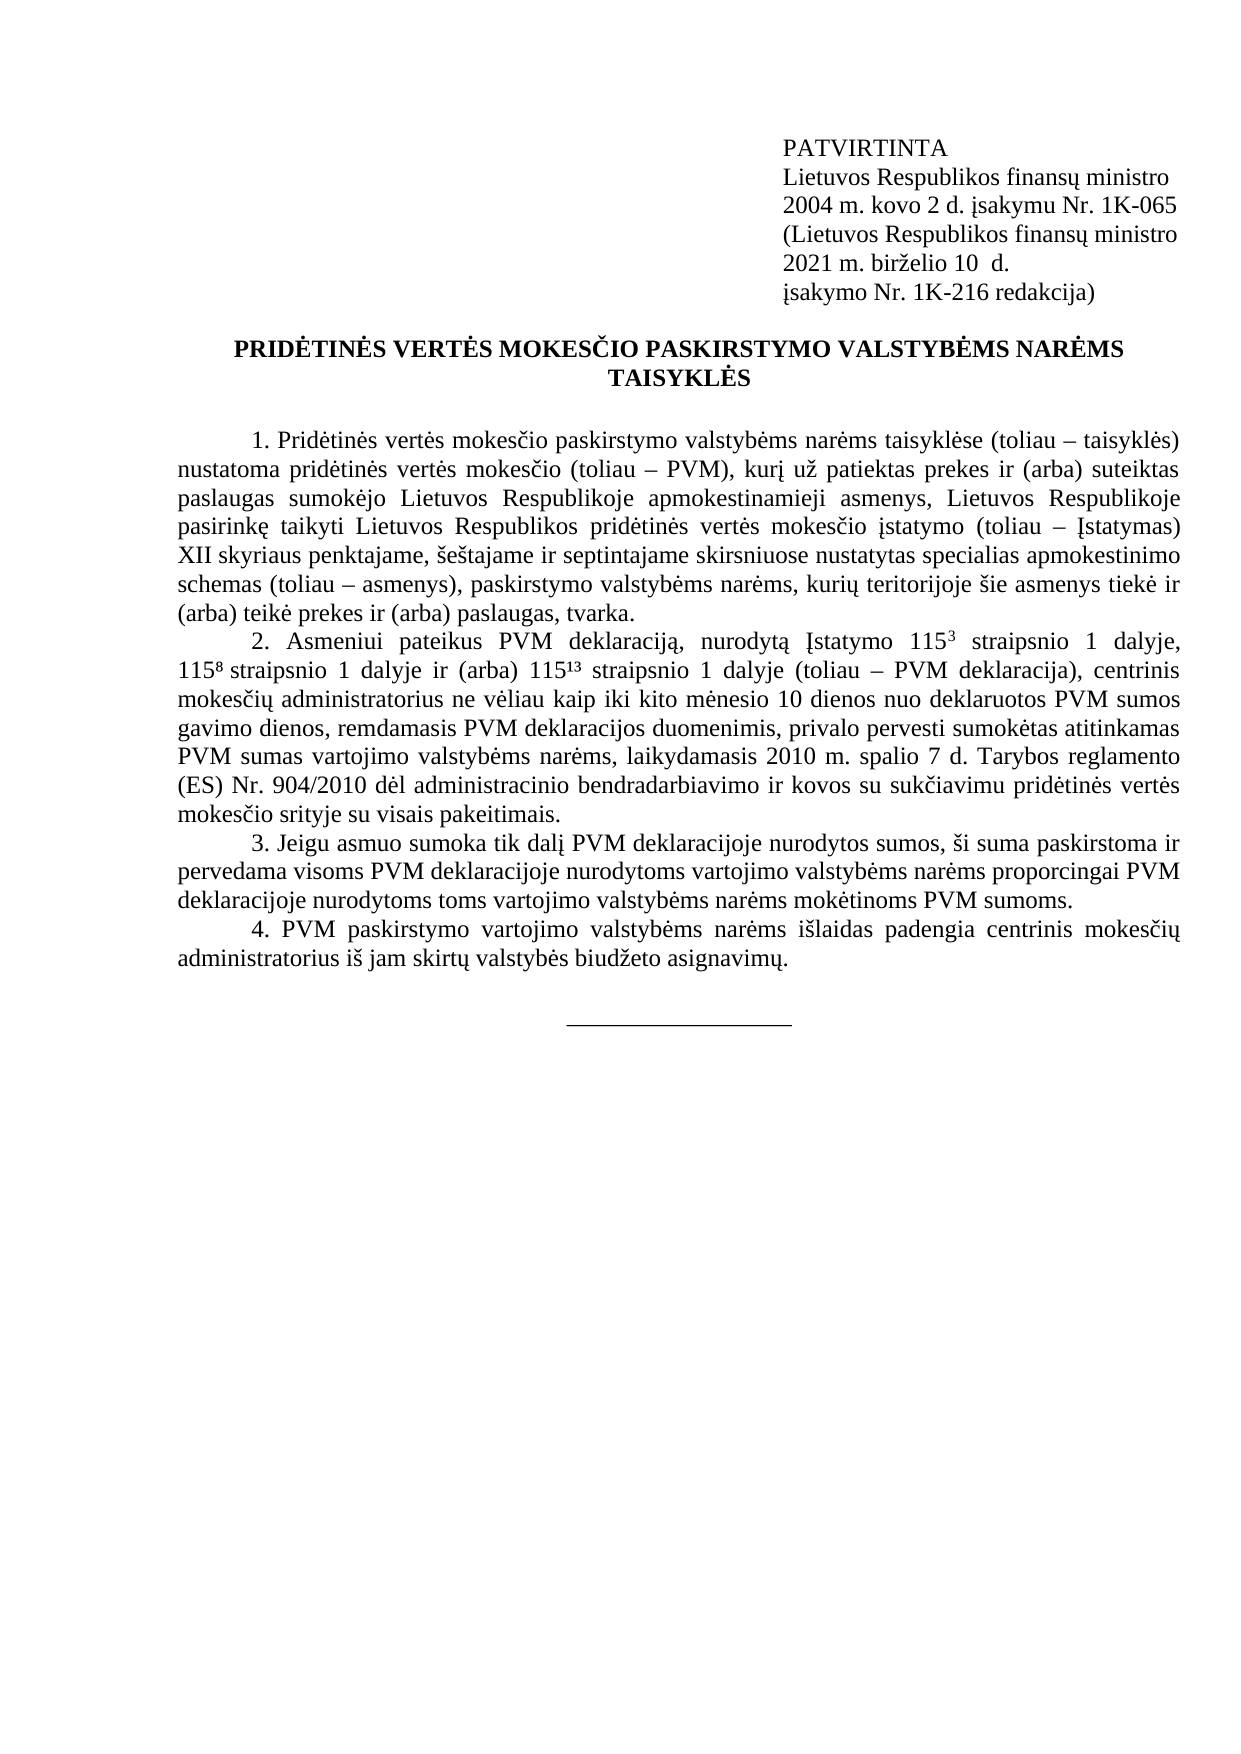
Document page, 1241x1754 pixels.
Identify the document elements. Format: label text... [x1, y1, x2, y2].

text 3. Jeigu asmuo sumoka tik dalį PVM deklaracijoje nurodytos sumos, ši suma paskirstoma ir pervedama visoms PVM deklaracijoje nurodytoms vartojimo valstybėms narėms proporcingai PVM deklaracijoje nurodytoms toms vartojimo valstybėms narėms mokėtinoms PVM sumoms. [177, 828, 1181, 914]
text įsakymo Nr. 1K-216 redakcija) [783, 277, 1181, 305]
text 1. Pridėtinės vertės mokesčio paskirstymo valstybėms narėms taisyklėse (toliau – taisyklės) nustatoma pridėtinės vertės mokesčio (toliau – PVM), kurį už patiektas prekes ir (arba) suteiktas paslaugas sumokėjo Lietuvos Respublikoje apmokestinamieji asmenys, Lietuvos Respublikoje pasirinkę taikyti Lietuvos Respublikos pridėtinės vertės mokesčio įstatymo (toliau – Įstatymas) XII skyriaus penktajame, šeštajame ir septintajame skirsniuose nustatytas specialias apmokestinimo schemas (toliau – asmenys), paskirstymo valstybėms narėms, kurių teritorijoje šie asmenys tiekė ir (arba) teikė prekes ir (arba) paslaugas, tvarka. [177, 425, 1181, 626]
text 4. PVM paskirstymo vartojimo valstybėms narėms išlaidas padengia centrinis mokesčių administratorius iš jam skirtų valstybės biudžeto asignavimų. [177, 914, 1181, 971]
text (Lietuvos Respublikos finansų ministro [783, 219, 1181, 248]
text PATVIRTINTA [783, 133, 1181, 162]
text PRIDĖTINĖS VERTĖS MOKESČIO PASKIRSTYMO VALSTYBĖMS NARĖMS TAISYKLĖS [177, 334, 1181, 392]
text 2. Asmeniui pateikus PVM deklaraciją, nurodytą Įstatymo 1153 straipsnio 1 dalyje, 115⁸ straipsnio 1 dalyje ir (arba) 115¹³ straipsnio 1 dalyje (toliau – PVM deklaracija), centrinis mokesčių administratorius ne vėliau kaip iki kito mėnesio 10 dienos nuo deklaruotos PVM sumos gavimo dienos, remdamasis PVM deklaracijos duomenimis, privalo pervesti sumokėtas atitinkamas PVM sumas vartojimo valstybėms narėms, laikydamasis 2010 m. spalio 7 d. Tarybos reglamento (ES) Nr. 904/2010 dėl administracinio bendradarbiavimo ir kovos su sukčiavimu pridėtinės vertės mokesčio srityje su visais pakeitimais. [177, 626, 1181, 828]
text Lietuvos Respublikos finansų ministro [783, 162, 1181, 190]
text __________________ [177, 1000, 1181, 1029]
text 2004 m. kovo 2 d. įsakymu Nr. 1K-065 [783, 190, 1181, 219]
text 2021 m. birželio 10 d. [783, 248, 1181, 277]
